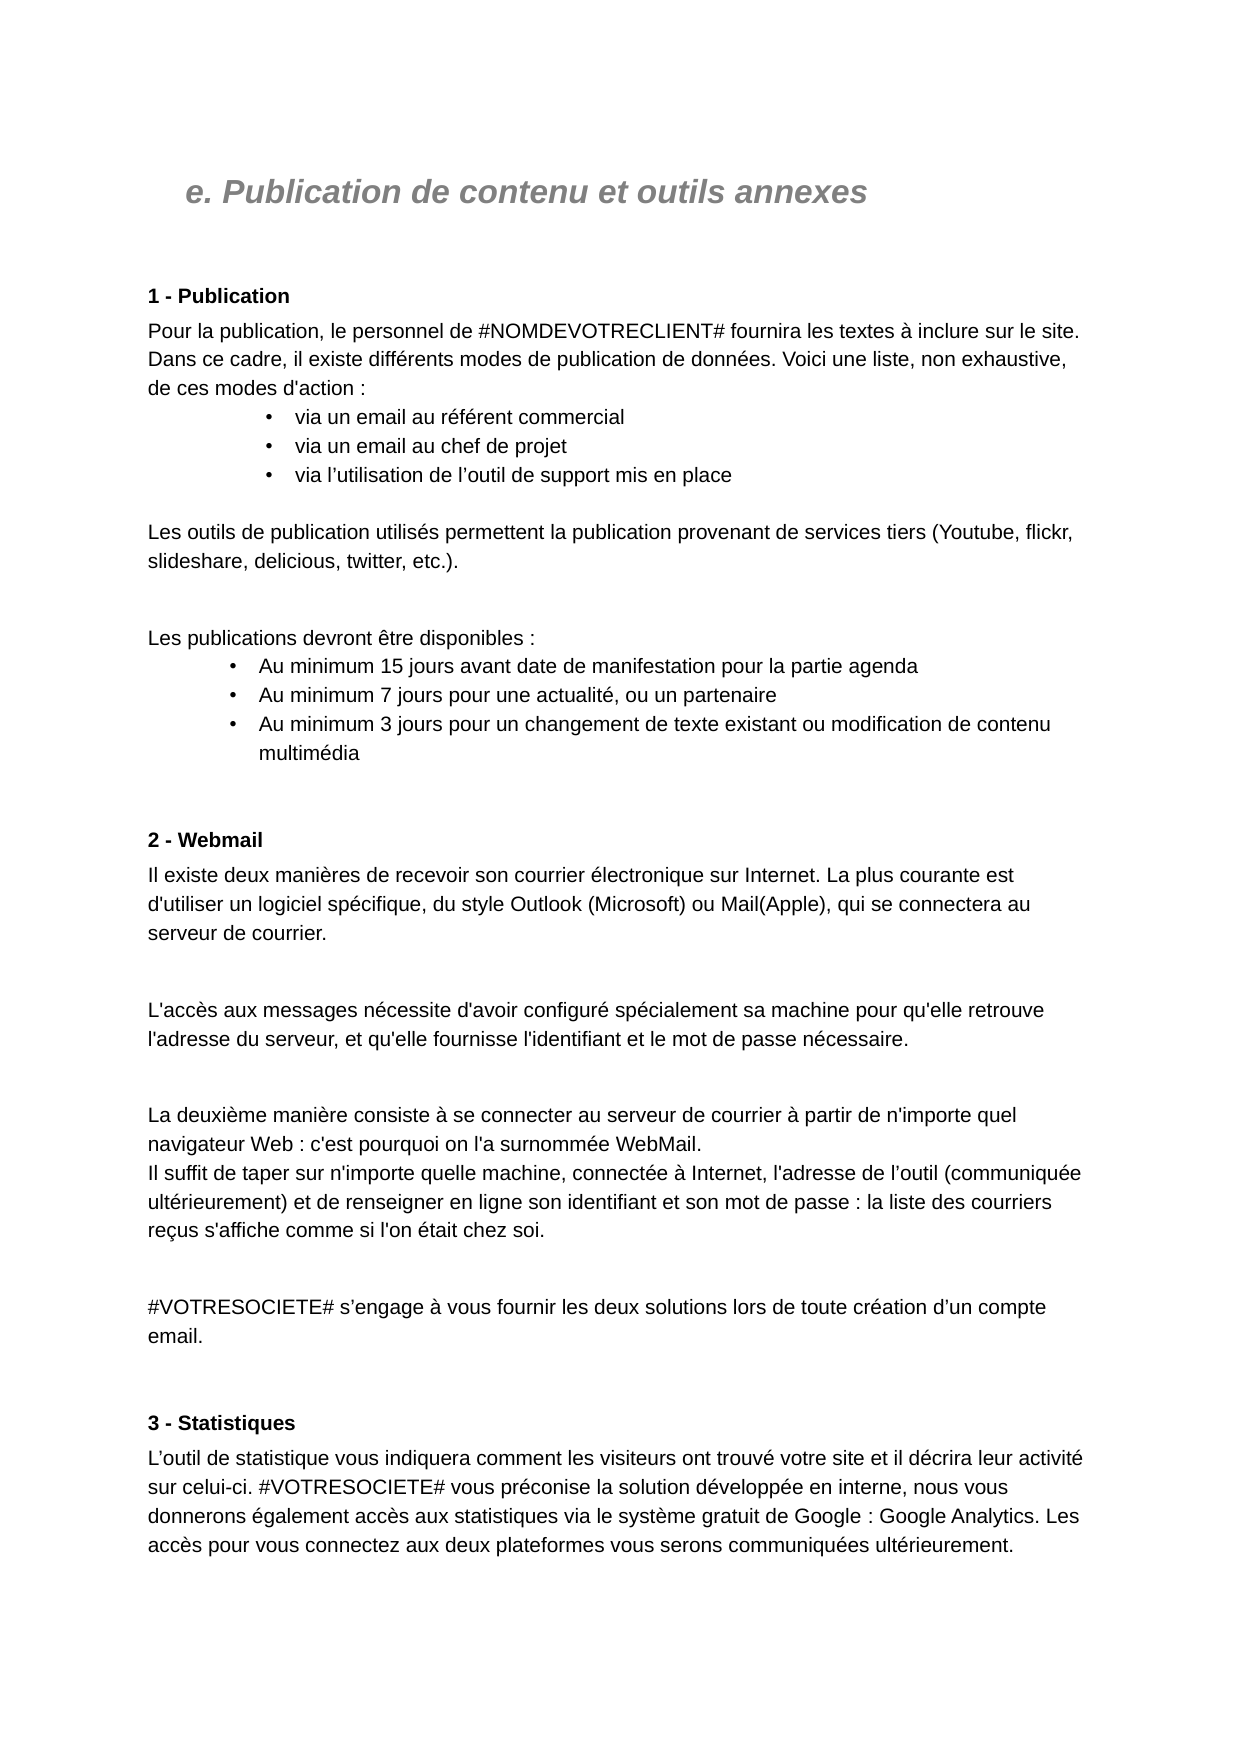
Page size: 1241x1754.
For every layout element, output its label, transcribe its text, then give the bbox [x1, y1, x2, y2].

text #VOTRESOCIETE# s’engage à vous fournir les deux solutions lors de toute création d’un compte email. [148, 1295, 1093, 1348]
subtitle 2 - Webmail [148, 828, 1093, 852]
text Les publications devront être disponibles : [148, 626, 1093, 649]
list via un email au chef de projet [265, 433, 1093, 458]
text La deuxième manière consiste à se connecter au serveur de courrier à partir de n'importe quel navigateur Web : c'est pourquoi on l'a surnommée WebMail. [148, 1103, 1093, 1156]
list Au minimum 7 jours pour une actualité, ou un partenaire [229, 683, 1093, 707]
text Il suffit de taper sur n'importe quelle machine, connectée à Internet, l'adresse de l’outil (communiquée ultérieurement) et de renseigner en ligne son identifiant et son mot de passe : la liste des courriers reçus s'affiche comme si l'on était chez soi. [148, 1161, 1093, 1242]
text Il existe deux manières de recevoir son courrier électronique sur Internet. La plus courante est d'utiliser un logiciel spécifique, du style Outlook (Microsoft) ou Mail(Apple), qui se connectera au serveur de courrier. [148, 863, 1093, 945]
list via un email au référent commercial [265, 405, 1093, 429]
list via l’utilisation de l’outil de support mis en place [265, 462, 1093, 486]
text L'accès aux messages nécessite d'avoir configuré spécialement sa machine pour qu'elle retrouve l'adresse du serveur, et qu'elle fournisse l'identifiant et le mot de passe nécessaire. [148, 998, 1093, 1050]
subtitle e. Publication de contenu et outils annexes [185, 173, 1093, 211]
text Pour la publication, le personnel de #NOMDEVOTRECLIENT# fournira les textes à inclure sur le site. Dans ce cadre, il existe différents modes de publication de données. Voici une liste, non exhaustive, de ces modes d'action : [148, 318, 1093, 400]
text L’outil de statistique vous indiquera comment les visiteurs ont trouvé votre site et il décrira leur activité sur celui-ci. #VOTRESOCIETE# vous préconise la solution développée en interne, nous vous donnerons également accès aux statistiques via le système gratuit de Google : Google Analytics. Les accès pour vous connectez aux deux plateformes vous serons communiquées ultérieurement. [148, 1446, 1093, 1585]
subtitle 3 - Statistiques [148, 1411, 1093, 1435]
list Au minimum 3 jours pour un changement de texte existant ou modification de contenu multimédia [229, 712, 1093, 765]
list Au minimum 15 jours avant date de manifestation pour la partie agenda [229, 654, 1093, 678]
text Les outils de publication utilisés permettent la publication provenant de services tiers (Youtube, flickr, slideshare, delicious, twitter, etc.). [148, 491, 1093, 573]
subtitle 1 - Publication [148, 283, 1093, 307]
